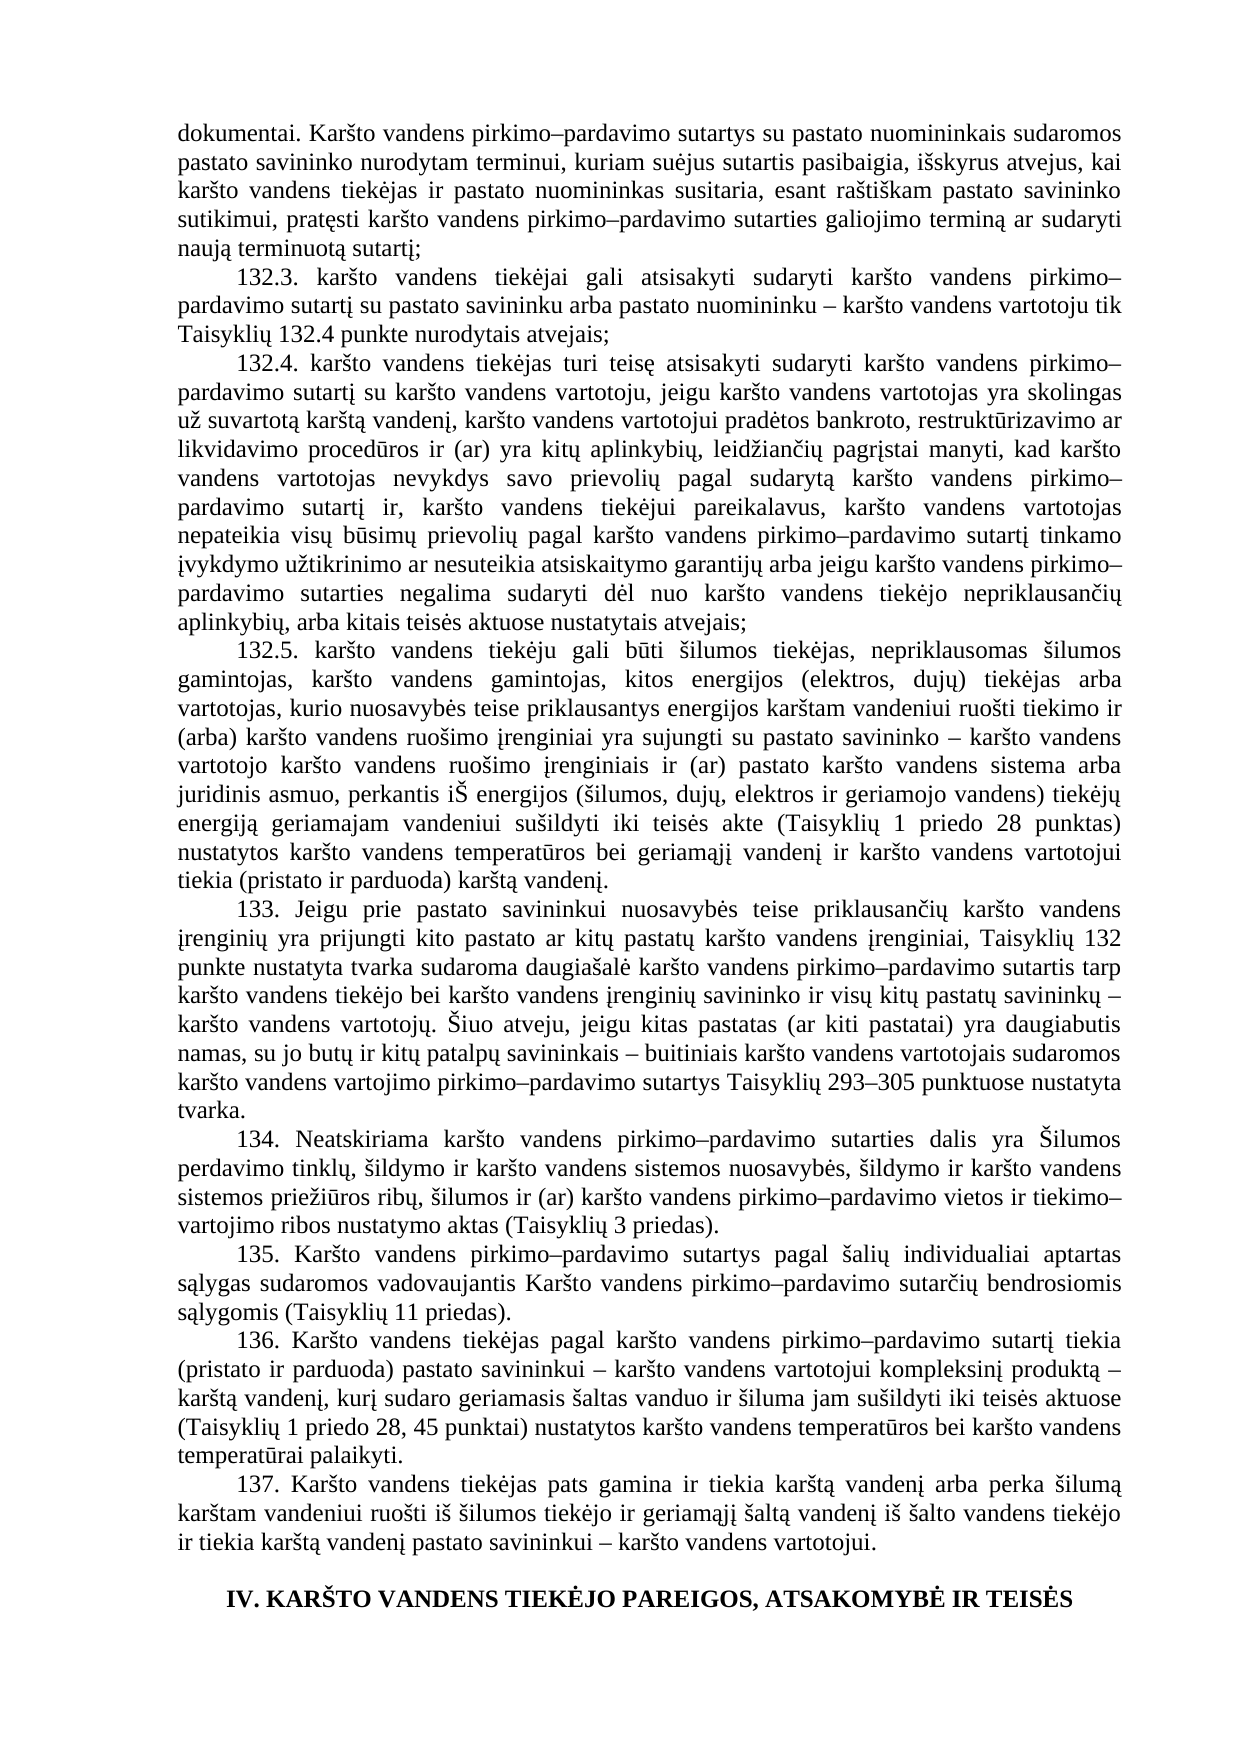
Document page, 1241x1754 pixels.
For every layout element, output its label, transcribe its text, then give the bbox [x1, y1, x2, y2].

text 136. Karšto vandens tiekėjas pagal karšto vandens pirkimo–pardavimo sutartį tiekia (pristato ir parduoda) pastato savininkui – karšto vandens vartotojui kompleksinį produktą – karštą vandenį, kurį sudaro geriamasis šaltas vanduo ir šiluma jam sušildyti iki teisės aktuose (Taisyklių 1 priedo 28, 45 punktai) nustatytos karšto vandens temperatūros bei karšto vandens temperatūrai palaikyti. [177, 1326, 1122, 1469]
text 132.5. karšto vandens tiekėju gali būti šilumos tiekėjas, nepriklausomas šilumos gamintojas, karšto vandens gamintojas, kitos energijos (elektros, dujų) tiekėjas arba vartotojas, kurio nuosavybės teise priklausantys energijos karštam vandeniui ruošti tiekimo ir (arba) karšto vandens ruošimo įrenginiai yra sujungti su pastato savininko – karšto vandens vartotojo karšto vandens ruošimo įrenginiais ir (ar) pastato karšto vandens sistema arba juridinis asmuo, perkantis iŠ energijos (šilumos, dujų, elektros ir geriamojo vandens) tiekėjų energiją geriamajam vandeniui sušildyti iki teisės akte (Taisyklių 1 priedo 28 punktas) nustatytos karšto vandens temperatūros bei geriamąjį vandenį ir karšto vandens vartotojui tiekia (pristato ir parduoda) karštą vandenį. [177, 636, 1122, 894]
text 134. Neatskiriama karšto vandens pirkimo–pardavimo sutarties dalis yra Šilumos perdavimo tinklų, šildymo ir karšto vandens sistemos nuosavybės, šildymo ir karšto vandens sistemos priežiūros ribų, šilumos ir (ar) karšto vandens pirkimo–pardavimo vietos ir tiekimo–vartojimo ribos nustatymo aktas (Taisyklių 3 priedas). [177, 1124, 1122, 1239]
text dokumentai. Karšto vandens pirkimo–pardavimo sutartys su pastato nuomininkais sudaromos pastato savininko nurodytam terminui, kuriam suėjus sutartis pasibaigia, išskyrus atvejus, kai karšto vandens tiekėjas ir pastato nuomininkas susitaria, esant raštiškam pastato savininko sutikimui, pratęsti karšto vandens pirkimo–pardavimo sutarties galiojimo terminą ar sudaryti naują terminuotą sutartį; [177, 118, 1122, 262]
text IV. KARŠTO VANDENS TIEKĖJO PAREIGOS, ATSAKOMYBĖ IR TEISĖS [177, 1584, 1122, 1613]
text 132.3. karšto vandens tiekėjai gali atsisakyti sudaryti karšto vandens pirkimo–pardavimo sutartį su pastato savininku arba pastato nuomininku – karšto vandens vartotoju tik Taisyklių 132.4 punkte nurodytais atvejais; [177, 262, 1122, 348]
text 135. Karšto vandens pirkimo–pardavimo sutartys pagal šalių individualiai aptartas sąlygas sudaromos vadovaujantis Karšto vandens pirkimo–pardavimo sutarčių bendrosiomis sąlygomis (Taisyklių 11 priedas). [177, 1239, 1122, 1326]
text 133. Jeigu prie pastato savininkui nuosavybės teise priklausančių karšto vandens įrenginių yra prijungti kito pastato ar kitų pastatų karšto vandens įrenginiai, Taisyklių 132 punkte nustatyta tvarka sudaroma daugiašalė karšto vandens pirkimo–pardavimo sutartis tarp karšto vandens tiekėjo bei karšto vandens įrenginių savininko ir visų kitų pastatų savininkų – karšto vandens vartotojų. Šiuo atveju, jeigu kitas pastatas (ar kiti pastatai) yra daugiabutis namas, su jo butų ir kitų patalpų savininkais – buitiniais karšto vandens vartotojais sudaromos karšto vandens vartojimo pirkimo–pardavimo sutartys Taisyklių 293–305 punktuose nustatyta tvarka. [177, 894, 1122, 1124]
text 137. Karšto vandens tiekėjas pats gamina ir tiekia karštą vandenį arba perka šilumą karštam vandeniui ruošti iš šilumos tiekėjo ir geriamąjį šaltą vandenį iš šalto vandens tiekėjo ir tiekia karštą vandenį pastato savininkui – karšto vandens vartotojui. [177, 1469, 1122, 1556]
text 132.4. karšto vandens tiekėjas turi teisę atsisakyti sudaryti karšto vandens pirkimo–pardavimo sutartį su karšto vandens vartotoju, jeigu karšto vandens vartotojas yra skolingas už suvartotą karštą vandenį, karšto vandens vartotojui pradėtos bankroto, restruktūrizavimo ar likvidavimo procedūros ir (ar) yra kitų aplinkybių, leidžiančių pagrįstai manyti, kad karšto vandens vartotojas nevykdys savo prievolių pagal sudarytą karšto vandens pirkimo–pardavimo sutartį ir, karšto vandens tiekėjui pareikalavus, karšto vandens vartotojas nepateikia visų būsimų prievolių pagal karšto vandens pirkimo–pardavimo sutartį tinkamo įvykdymo užtikrinimo ar nesuteikia atsiskaitymo garantijų arba jeigu karšto vandens pirkimo–pardavimo sutarties negalima sudaryti dėl nuo karšto vandens tiekėjo nepriklausančių aplinkybių, arba kitais teisės aktuose nustatytais atvejais; [177, 348, 1122, 636]
